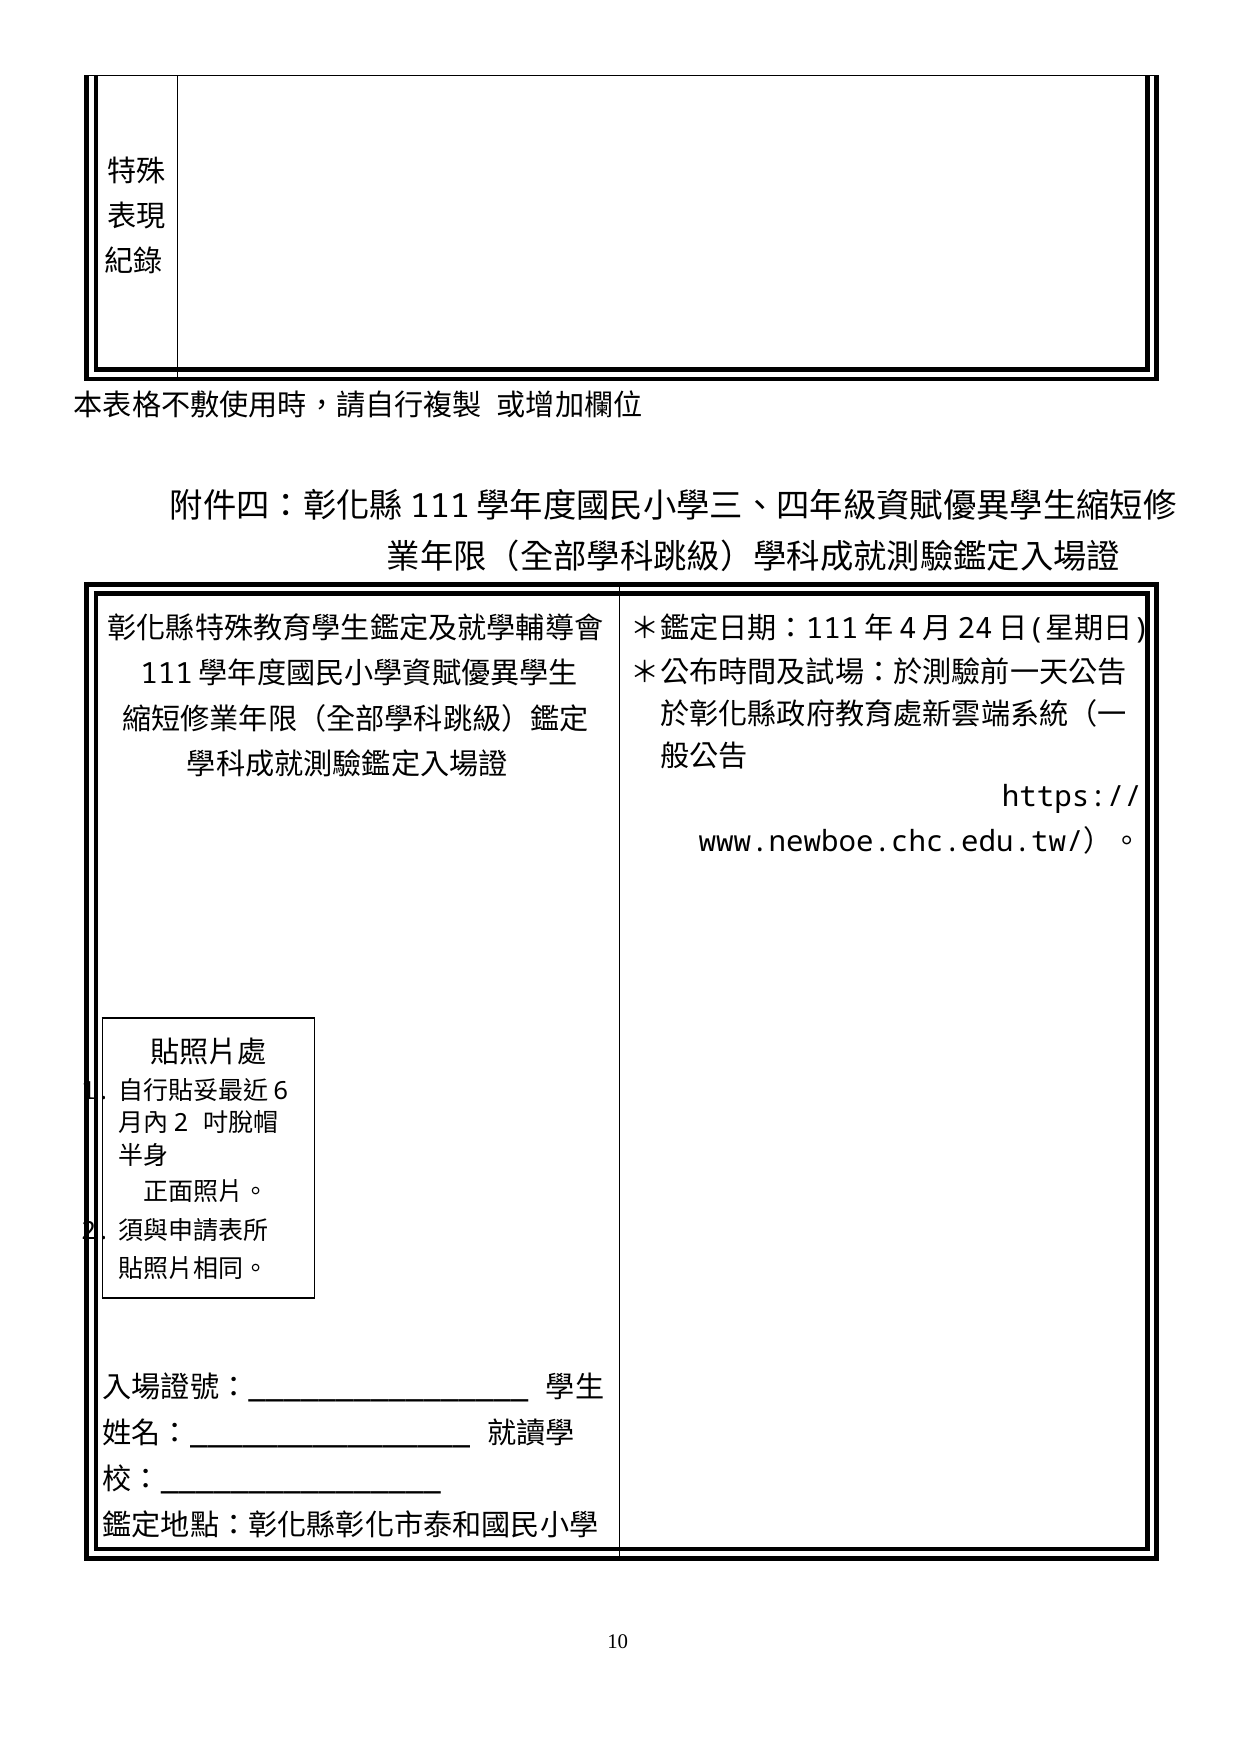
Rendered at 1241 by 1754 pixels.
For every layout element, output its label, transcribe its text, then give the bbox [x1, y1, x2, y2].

text 附件四：彰化縣111學年度國民小學三、四年級資賦優異學生縮短修業年限（全部學科跳級）學科成就測驗鑑定入場證 [169, 478, 1177, 578]
table_header ＊鑑定日期：111年4月24日(星期日) ＊公布時間及試場：於測驗前一天公告於彰化縣政府教育處新雲端系統（一般公告 https://www.newboe.chc.edu.tw/）。 [620, 587, 1152, 1546]
table_header 彰化縣特殊教育學生鑑定及就學輔導會 111學年度國民小學資賦優異學生 縮短修業年限（全部學科跳級）鑑定 學科成就測驗鑑定入場證 入場證號：________________ 學生姓名：________________ 就讀學校：________________ 鑑定地點：彰化縣彰化市泰和國民小學 [91, 587, 619, 1097]
table_header 貼照片處 自行貼妥最近6月內2 吋脫帽半身 正面照片。 須與申請表所貼照片相同。 [103, 1019, 314, 1297]
table_cell 特殊表現紀錄 [98, 76, 177, 367]
text 本表格不敷使用時，請自行複製 或增加欄位 [73, 381, 1177, 423]
table_cell [178, 76, 1145, 367]
table_header 彰化縣特殊教育學生鑑定及就學輔導會 111學年度國民小學資賦優異學生 縮短修業年限（全部學科跳級）鑑定 學科成就測驗鑑定入場證 入場證號：________________ 學生姓名：________________ 就讀學校：________________ 鑑定地點：彰化縣彰化市泰和國民小學 [98, 596, 619, 1546]
